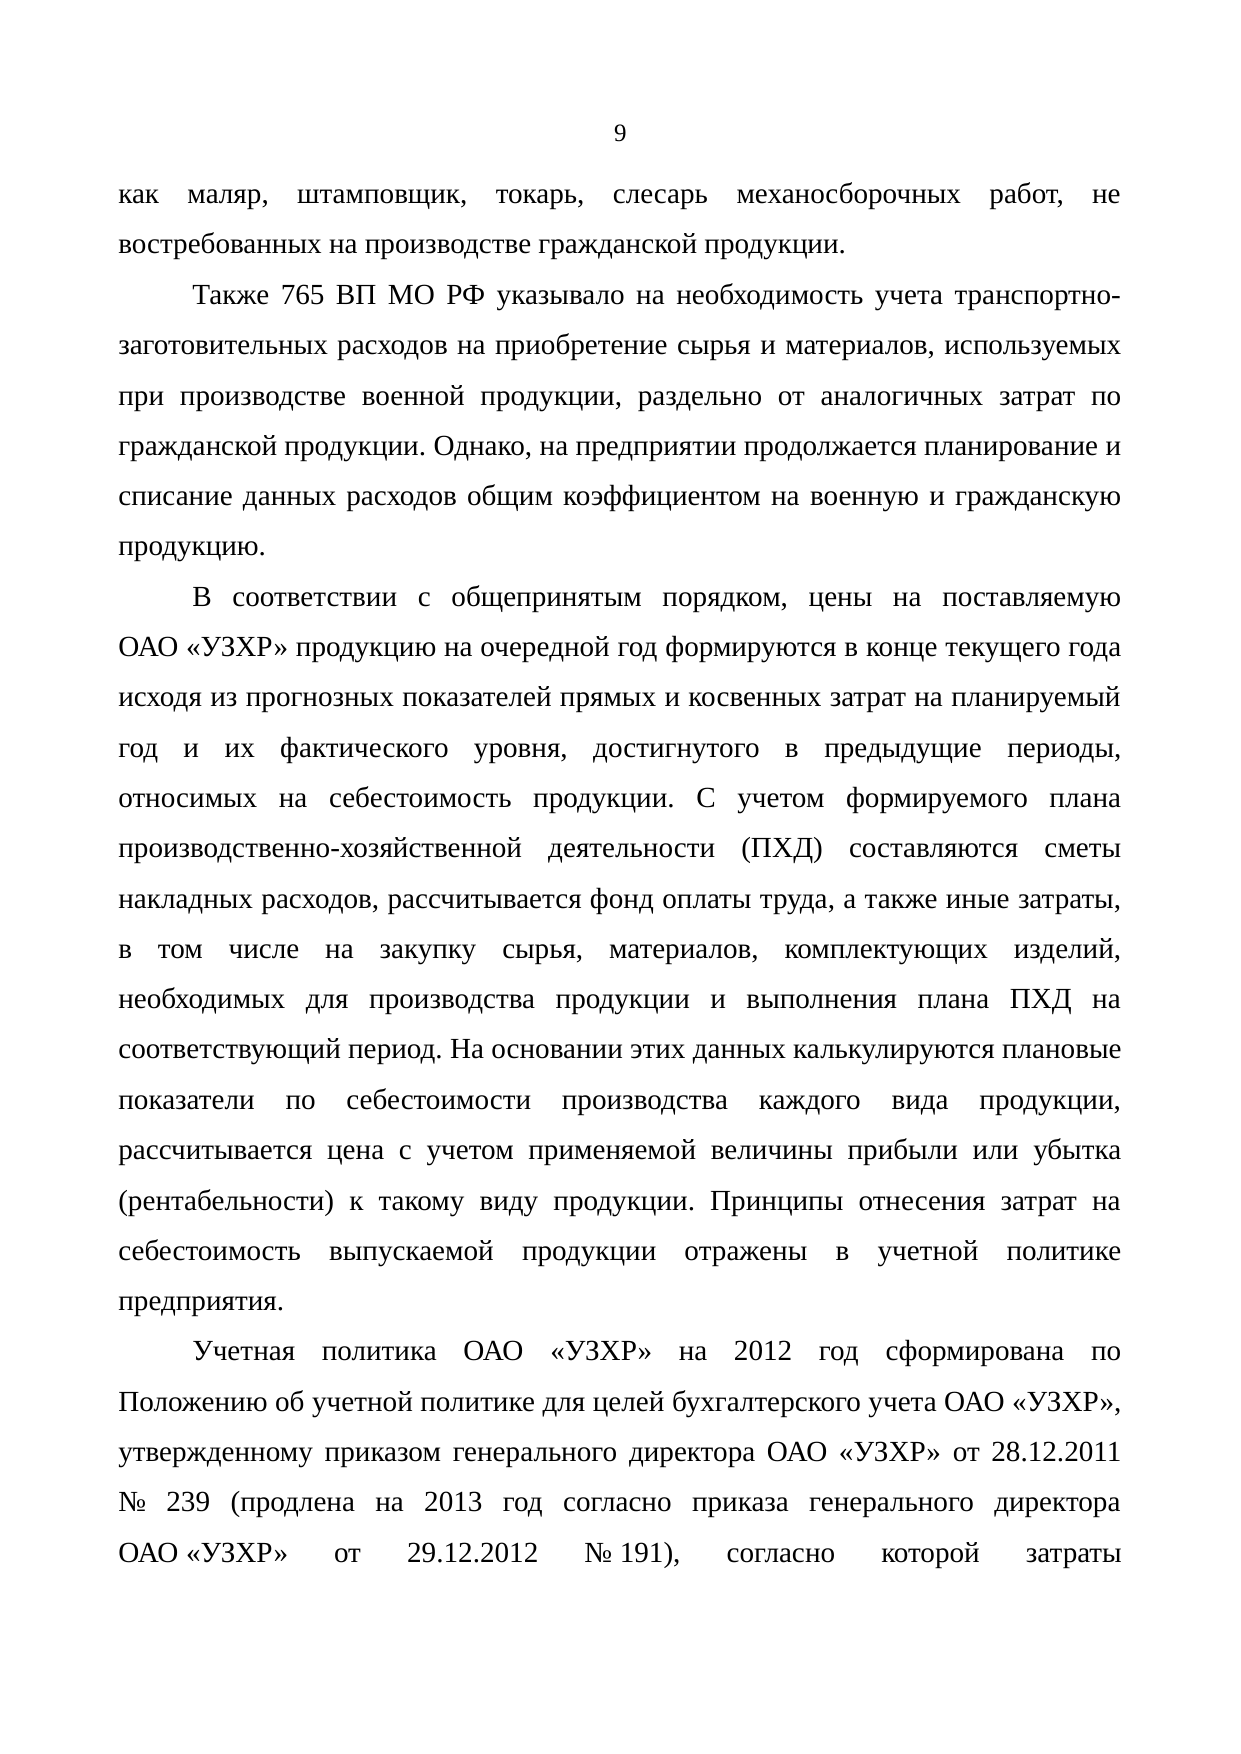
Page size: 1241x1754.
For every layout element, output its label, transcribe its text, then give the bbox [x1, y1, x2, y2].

text Учетная политика ОАО «УЗХР» на 2012 год сформирована по Положению об учетной политике для целей бухгалтерского учета ОАО «УЗХР», утвержденному приказом генерального директора ОАО «УЗХР» от 28.12.2011 № 239 (продлена на 2013 год согласно приказа генерального директора ОАО «УЗХР» от 29.12.2012 № 191), согласно которой затраты [118, 1333, 1122, 1568]
text В соответствии с общепринятым порядком, цены на поставляемую ОАО «УЗХР» продукцию на очередной год формируются в конце текущего года исходя из прогнозных показателей прямых и косвенных затрат на планируемый год и их фактического уровня, достигнутого в предыдущие периоды, относимых на себестоимость продукции. С учетом формируемого плана производственно-хозяйственной деятельности (ПХД) составляются сметы накладных расходов, рассчитывается фонд оплаты труда, а также иные затраты, в том числе на закупку сырья, материалов, комплектующих изделий, необходимых для производства продукции и выполнения плана ПХД на соответствующий период. На основании этих данных калькулируются плановые показатели по себестоимости производства каждого вида продукции, рассчитывается цена с учетом применяемой величины прибыли или убытка (рентабельности) к такому виду продукции. Принципы отнесения затрат на себестоимость выпускаемой продукции отражены в учетной политике предприятия. [118, 579, 1122, 1317]
text как маляр, штамповщик, токарь, слесарь механосборочных работ, не востребованных на производстве гражданской продукции. [118, 176, 1122, 260]
text Также 765 ВП МО РФ указывало на необходимость учета транспортно-заготовительных расходов на приобретение сырья и материалов, используемых при производстве военной продукции, раздельно от аналогичных затрат по гражданской продукции. Однако, на предприятии продолжается планирование и списание данных расходов общим коэффициентом на военную и гражданскую продукцию. [118, 277, 1122, 562]
